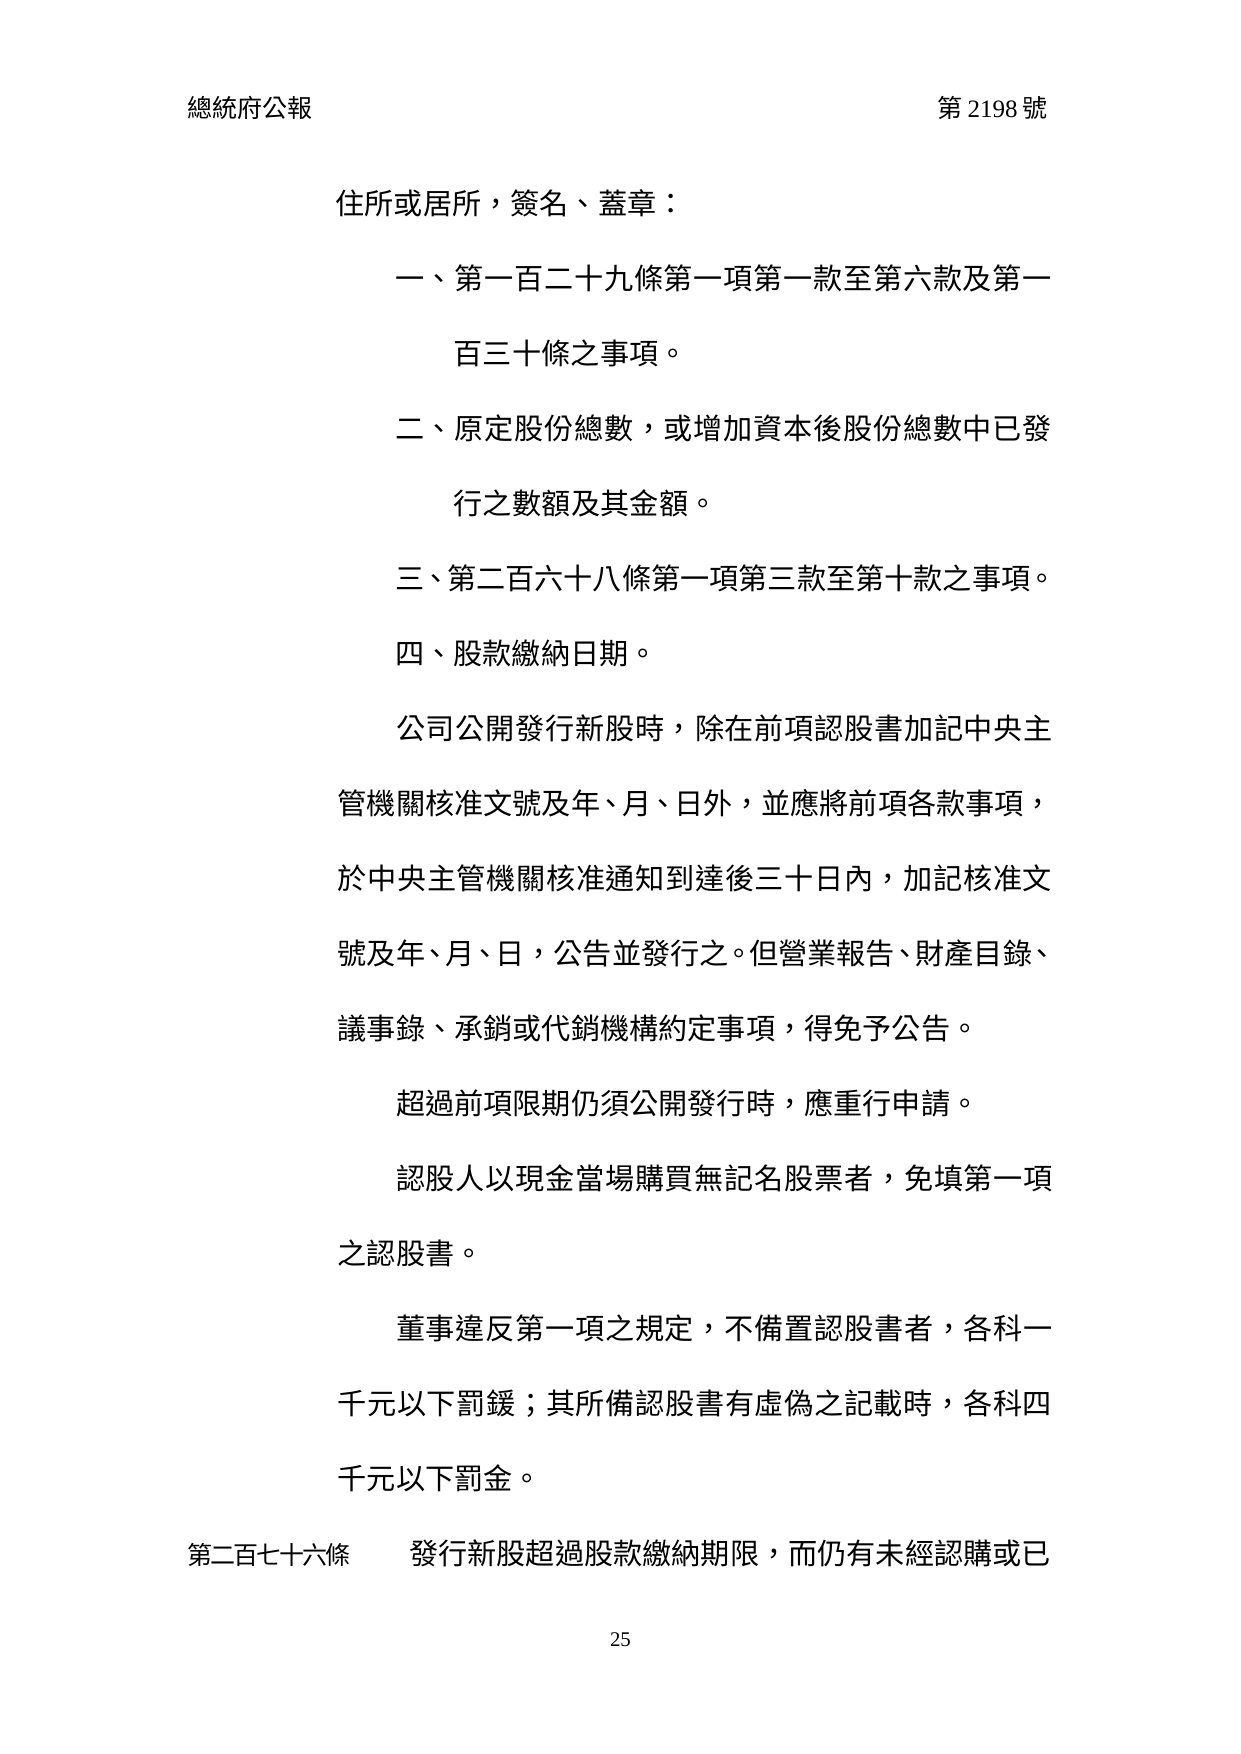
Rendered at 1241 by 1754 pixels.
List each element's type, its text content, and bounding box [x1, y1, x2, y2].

text 一、第一百二十九條第一項第一款至第六款及第一百三十條之事項。 [395, 239, 1053, 389]
text 三、第二百六十八條第一項第三款至第十款之事項。 [395, 539, 1053, 614]
text 公司公開發行新股時，除在前項認股書加記中央主管機關核准文號及年、月、日外，並應將前項各款事項，於中央主管機關核准通知到達後三十日內，加記核准文號及年、月、日，公告並發行之。但營業報告、財產目錄、議事錄、承銷或代銷機構約定事項，得免予公告。 [337, 689, 1053, 1064]
text 超過前項限期仍須公開發行時，應重行申請。 [337, 1064, 1053, 1139]
text 董事違反第一項之規定，不備置認股書者，各科一千元以下罰鍰；其所備認股書有虛偽之記載時，各科四千元以下罰金。 [337, 1289, 1053, 1514]
text 二、原定股份總數，或增加資本後股份總數中已發行之數額及其金額。 [395, 389, 1053, 539]
text 認股人以現金當場購買無記名股票者，免填第一項之認股書。 [337, 1139, 1053, 1289]
text 住所或居所，簽名、蓋章： [187, 164, 1053, 239]
text 第二百七十六條 發行新股超過股款繳納期限，而仍有未經認購或已認購而撤回或未繳股款者，其已認購的繳款之股東，得定一個月以上之期限，催告公司使認購足額並繳足股款；逾期不能完成時，得撤回認股，由公司返回其股款，並加給法定利息。 [187, 1514, 1053, 1589]
text 四、股款繳納日期。 [395, 614, 1053, 689]
